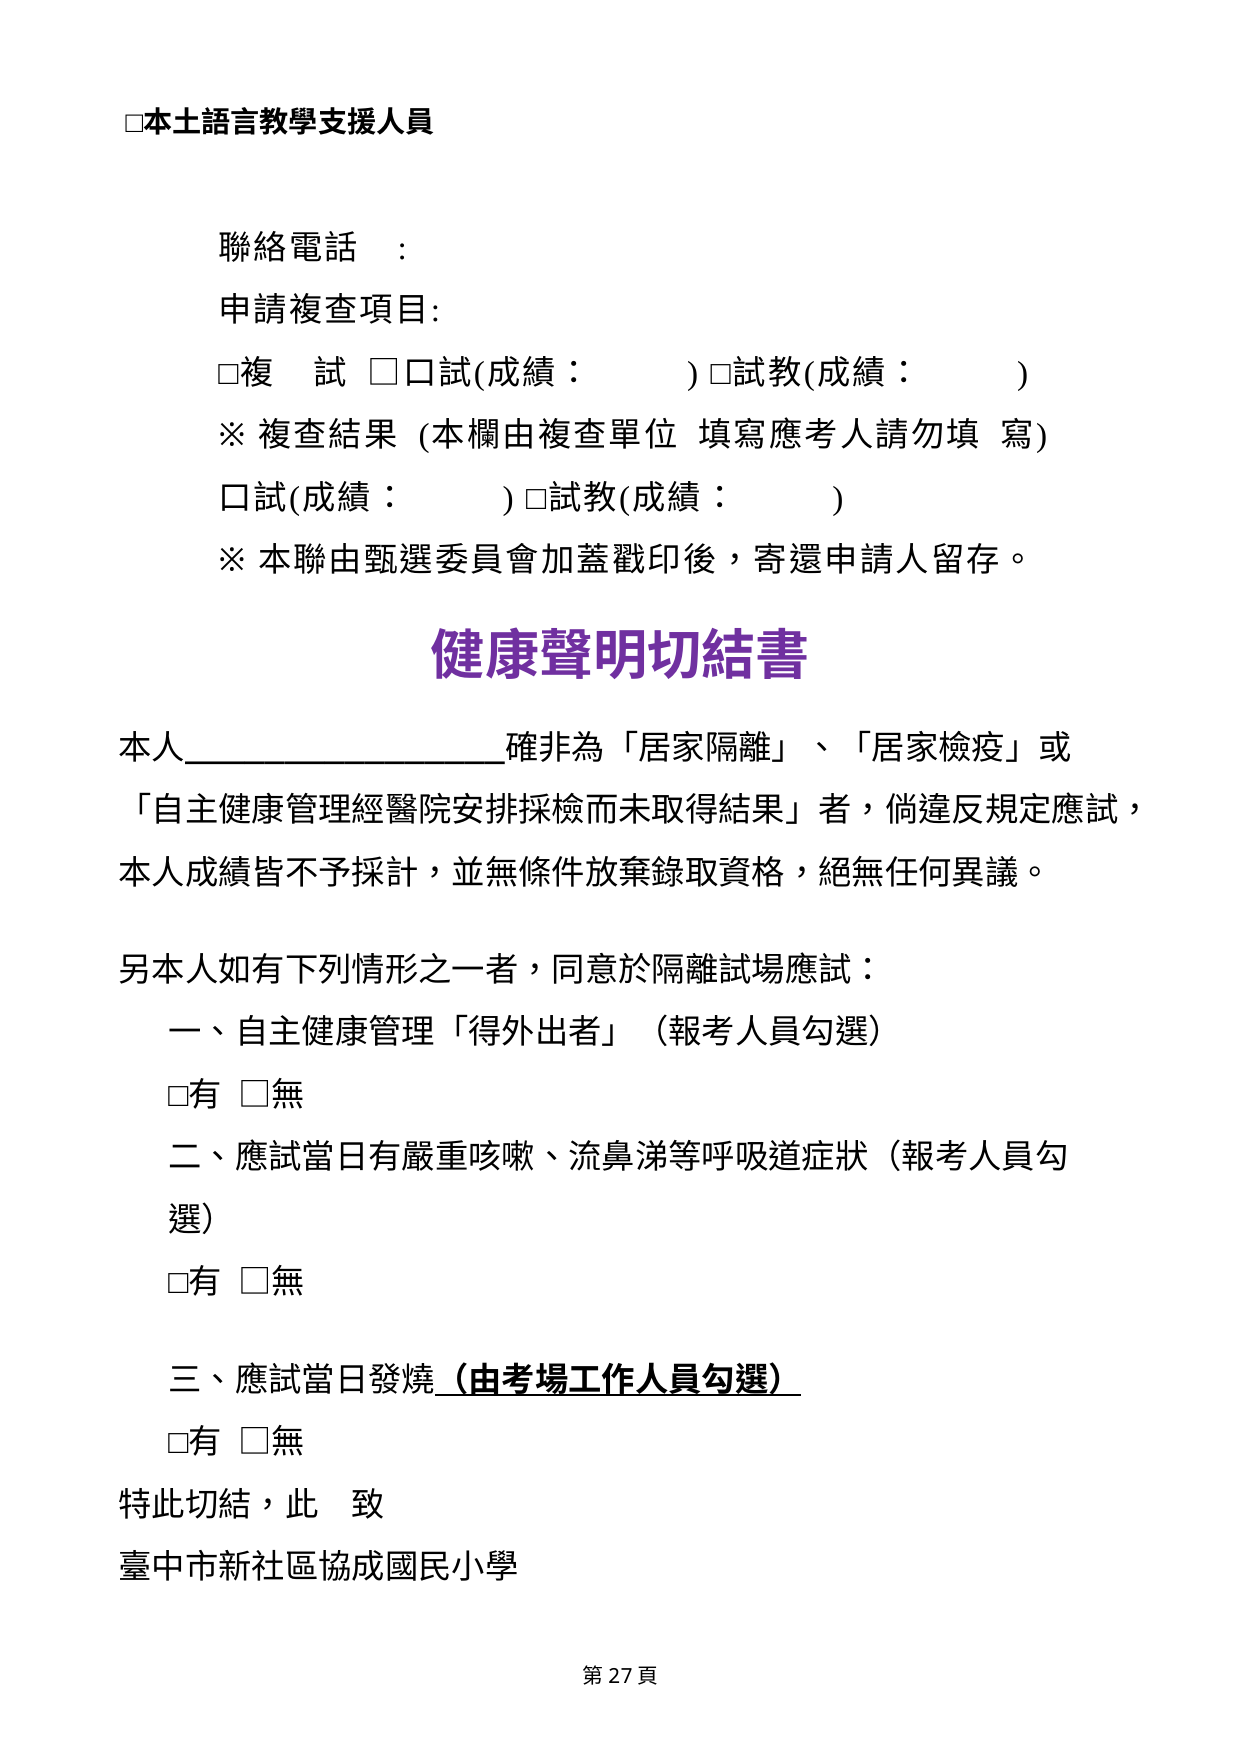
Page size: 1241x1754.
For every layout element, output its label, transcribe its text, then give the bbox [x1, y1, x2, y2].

text □有 □無 [168, 1050, 1122, 1113]
text ※ 複查結果 (本欄由複查單位 填寫應考人請勿填 寫) [218, 391, 1122, 453]
text 健康聲明切結書 [118, 578, 1122, 703]
text 特此切結，此 致 [118, 1460, 1122, 1522]
text ※ 本聯由甄選委員會加蓋戳印後，寄還申請人留存。 [218, 516, 1122, 578]
text □複 試 □口試(成績： ) □試教(成績： ) [218, 328, 1122, 391]
text 二、應試當日有嚴重咳嗽、流鼻涕等呼吸道症狀（報考人員勾選） [168, 1113, 1122, 1238]
text □有 □無 [168, 1238, 1122, 1300]
text 一、自主健康管理「得外出者」（報考人員勾選） [168, 988, 1122, 1050]
text 三、應試當日發燒（由考場工作人員勾選） [168, 1335, 1122, 1397]
text 臺中市新社區協成國民小學 [118, 1522, 1122, 1585]
text 口試(成績： ) □試教(成績： ) [218, 453, 1122, 516]
text 聯絡電話 : [218, 203, 1122, 266]
text □本土語言教學支援人員 [118, 78, 1122, 141]
text □有 □無 [168, 1397, 1122, 1460]
text 另本人如有下列情形之一者，同意於隔離試場應試： [118, 925, 1122, 988]
text 申請複查項目: [218, 266, 1122, 328]
text 本人________________確非為「居家隔離」、「居家檢疫」或「自主健康管理經醫院安排採檢而未取得結果」者，倘違反規定應試，本人成績皆不予採計，並無條件放棄錄取資格，絕無任何異議。 [118, 703, 1122, 891]
